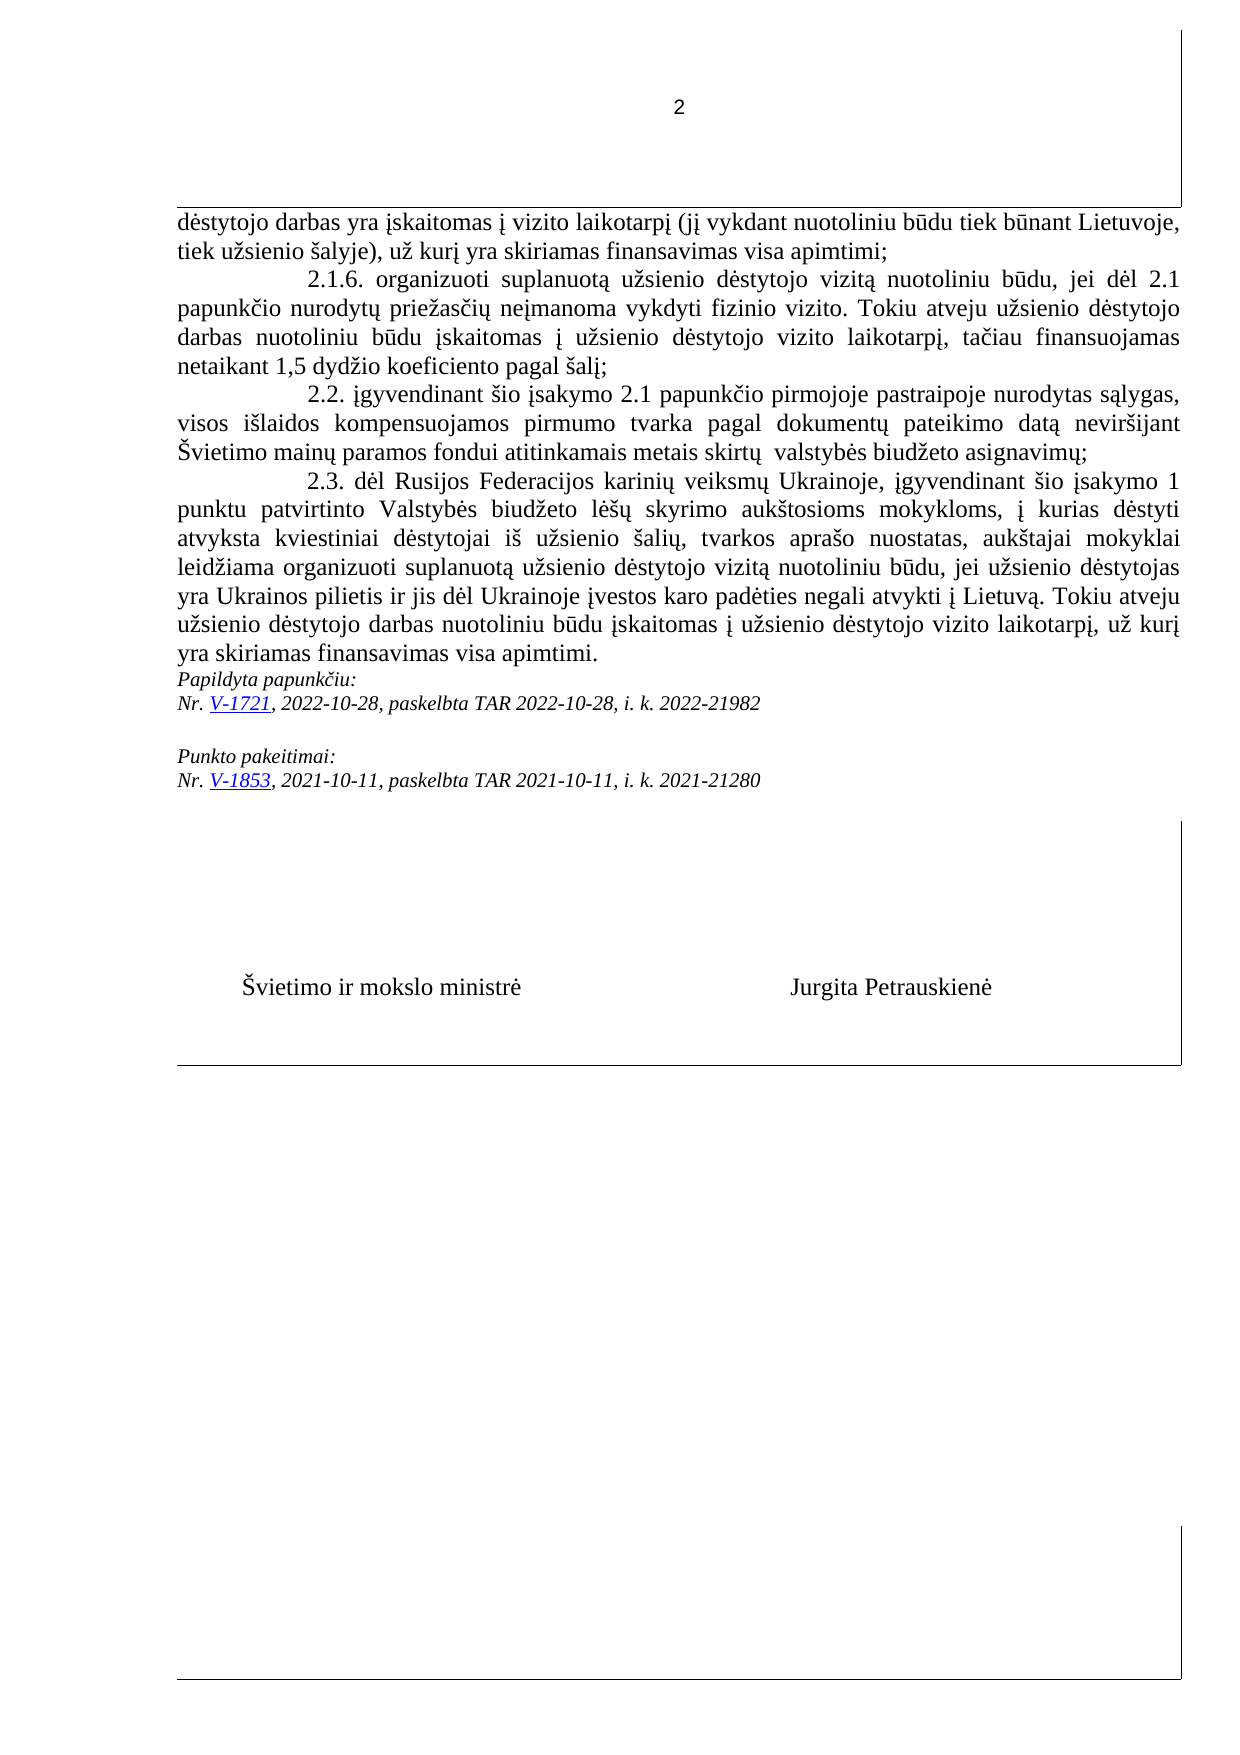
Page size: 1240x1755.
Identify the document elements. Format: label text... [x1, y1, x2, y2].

text Nr. V-1853, 2021-10-11, paskelbta TAR 2021-10-11, i. k. 2021-21280 [177, 768, 1181, 792]
text 2.2. įgyvendinant šio įsakymo 2.1 papunkčio pirmojoje pastraipoje nurodytas sąlygas, visos išlaidos kompensuojamos pirmumo tvarka pagal dokumentų pateikimo datą neviršijant Švietimo mainų paramos fondui atitinkamais metais skirtų valstybės biudžeto asignavimų; [177, 379, 1181, 466]
text Švietimo ir mokslo ministrė Jurgita Petrauskienė [177, 972, 1181, 1065]
text Nr. V-1721, 2022-10-28, paskelbta TAR 2022-10-28, i. k. 2022-21982 [177, 691, 1181, 715]
text Papildyta papunkčiu: [177, 667, 1181, 691]
text dėstytojo darbas yra įskaitomas į vizito laikotarpį (jį vykdant nuotoliniu būdu tiek būnant Lietuvoje, tiek užsienio šalyje), už kurį yra skiriamas finansavimas visa apimtimi; [177, 207, 1181, 264]
text 2.1.6. organizuoti suplanuotą užsienio dėstytojo vizitą nuotoliniu būdu, jei dėl 2.1 papunkčio nurodytų priežasčių neįmanoma vykdyti fizinio vizito. Tokiu atveju užsienio dėstytojo darbas nuotoliniu būdu įskaitomas į užsienio dėstytojo vizito laikotarpį, tačiau finansuojamas netaikant 1,5 dydžio koeficiento pagal šalį; [177, 264, 1181, 379]
text 2.3. dėl Rusijos Federacijos karinių veiksmų Ukrainoje, įgyvendinant šio įsakymo 1 punktu patvirtinto Valstybės biudžeto lėšų skyrimo aukštosioms mokykloms, į kurias dėstyti atvyksta kviestiniai dėstytojai iš užsienio šalių, tvarkos aprašo nuostatas, aukštajai mokyklai leidžiama organizuoti suplanuotą užsienio dėstytojo vizitą nuotoliniu būdu, jei užsienio dėstytojas yra Ukrainos pilietis ir jis dėl Ukrainoje įvestos karo padėties negali atvykti į Lietuvą. Tokiu atveju užsienio dėstytojo darbas nuotoliniu būdu įskaitomas į užsienio dėstytojo vizito laikotarpį, už kurį yra skiriamas finansavimas visa apimtimi. [177, 466, 1181, 667]
text Punkto pakeitimai: [177, 744, 1181, 768]
